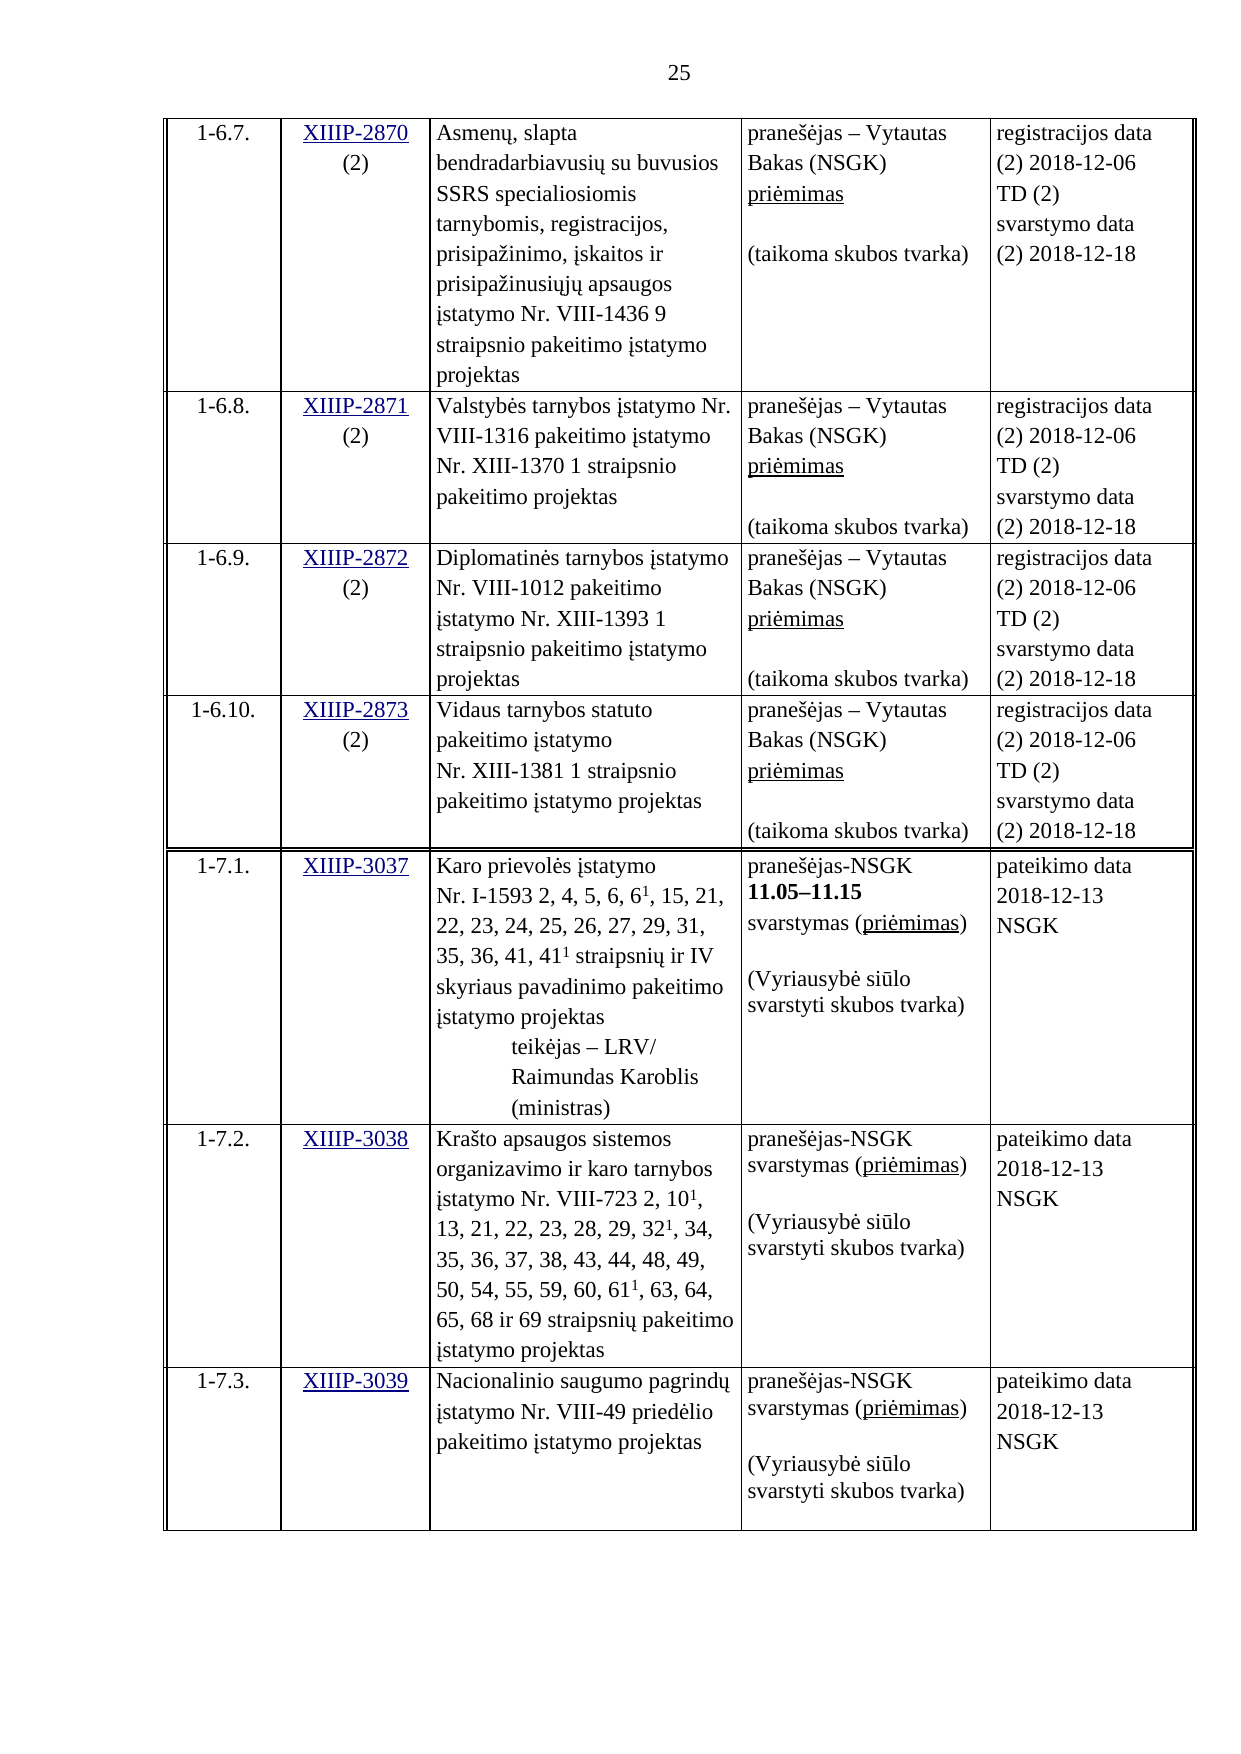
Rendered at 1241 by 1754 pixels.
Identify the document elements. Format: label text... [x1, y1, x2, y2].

table_cell Valstybės tarnybos įstatymo Nr. VIII-1316 pakeitimo įstatymo Nr. XIII-1370 1 straipsnio pakeitimo projektas [431, 392, 741, 543]
table_cell XIIIP-2873 (2) [282, 696, 429, 847]
table_cell [1197, 391, 1239, 543]
table_cell 1-6.9. [168, 544, 280, 695]
table_cell [1197, 543, 1239, 695]
table_cell pateikimo data 2018-12-13 NSGK [991, 1125, 1192, 1367]
table_cell XIIIP-2872 (2) [282, 544, 429, 695]
table_cell registracijos data (2) 2018-12-06 TD (2) svarstymo data (2) 2018-12-18 [991, 544, 1192, 695]
table_cell [1197, 847, 1239, 1124]
table_cell pranešėjas – Vytautas Bakas (NSGK) priėmimas (taikoma skubos tvarka) [742, 696, 990, 847]
table_cell XIIIP-3038 [282, 1125, 429, 1367]
table_cell registracijos data (2) 2018-12-06 TD (2) svarstymo data (2) 2018-12-18 [991, 392, 1192, 543]
table_cell XIIIP-2871 (2) [282, 392, 429, 543]
table_cell Vidaus tarnybos statuto pakeitimo įstatymo Nr. XIII-1381 1 straipsnio pakeitimo įstatymo projektas [431, 696, 741, 847]
table_cell pranešėjas-NSGK svarstymas (priėmimas) (Vyriausybė siūlo svarstyti skubos tvarka) [742, 1125, 990, 1367]
table_cell XIIIP-3039 [282, 1368, 429, 1529]
table_cell [1197, 118, 1239, 391]
table_cell [1197, 1124, 1239, 1367]
table_cell Karo prievolės įstatymo Nr. I-1593 2, 4, 5, 6, 61, 15, 21, 22, 23, 24, 25, 26, 27, 29, 31, 35, 36, 41, 411 straipsnių ir IV skyriaus pavadinimo pakeitimo įstatymo projektas teikėjas – LRV/ Raimundas Karoblis (ministras) [431, 852, 741, 1124]
table_cell XIIIP-2870 (2) [282, 119, 429, 391]
table_cell XIIIP-3037 [282, 852, 429, 1124]
table_cell 1-7.1. [168, 852, 280, 1124]
table_cell registracijos data (2) 2018-12-06 TD (2) svarstymo data (2) 2018-12-18 [991, 119, 1192, 391]
table_cell pranešėjas-NSGK svarstymas (priėmimas) (Vyriausybė siūlo svarstyti skubos tvarka) [742, 1368, 990, 1529]
table_cell pranešėjas – Vytautas Bakas (NSGK) priėmimas (taikoma skubos tvarka) [742, 119, 990, 391]
table_cell pateikimo data 2018-12-13 NSGK [991, 1368, 1192, 1529]
table_cell pranešėjas – Vytautas Bakas (NSGK) priėmimas (taikoma skubos tvarka) [742, 392, 990, 543]
table_cell Nacionalinio saugumo pagrindų įstatymo Nr. VIII-49 priedėlio pakeitimo įstatymo projektas [431, 1368, 741, 1529]
table_cell [1197, 1367, 1239, 1529]
table_cell Krašto apsaugos sistemos organizavimo ir karo tarnybos įstatymo Nr. VIII-723 2, 101, 13, 21, 22, 23, 28, 29, 321, 34, 35, 36, 37, 38, 43, 44, 48, 49, 50, 54, 55, 59, 60, 611, 63, 64, 65, 68 ir 69 straipsnių pakeitimo įstatymo projektas [431, 1125, 741, 1367]
table_cell pranešėjas-NSGK 11.05–11.15 svarstymas (priėmimas) (Vyriausybė siūlo svarstyti skubos tvarka) [742, 852, 990, 1124]
table_cell registracijos data (2) 2018-12-06 TD (2) svarstymo data (2) 2018-12-18 [991, 696, 1192, 847]
table_cell 1-6.10. [168, 696, 280, 847]
table_cell Diplomatinės tarnybos įstatymo Nr. VIII-1012 pakeitimo įstatymo Nr. XIII-1393 1 straipsnio pakeitimo įstatymo projektas [431, 544, 741, 695]
table_cell pateikimo data 2018-12-13 NSGK [991, 852, 1192, 1124]
table_cell 1-6.8. [168, 392, 280, 543]
table_cell 1-6.7. [168, 119, 280, 391]
table_cell 1-7.2. [168, 1125, 280, 1367]
table_cell pranešėjas – Vytautas Bakas (NSGK) priėmimas (taikoma skubos tvarka) [742, 544, 990, 695]
table_cell Asmenų, slapta bendradarbiavusių su buvusios SSRS specialiosiomis tarnybomis, registracijos, prisipažinimo, įskaitos ir prisipažinusiųjų apsaugos įstatymo Nr. VIII-1436 9 straipsnio pakeitimo įstatymo projektas [431, 119, 741, 391]
table_cell [1197, 695, 1239, 847]
table_cell 1-7.3. [168, 1368, 280, 1529]
